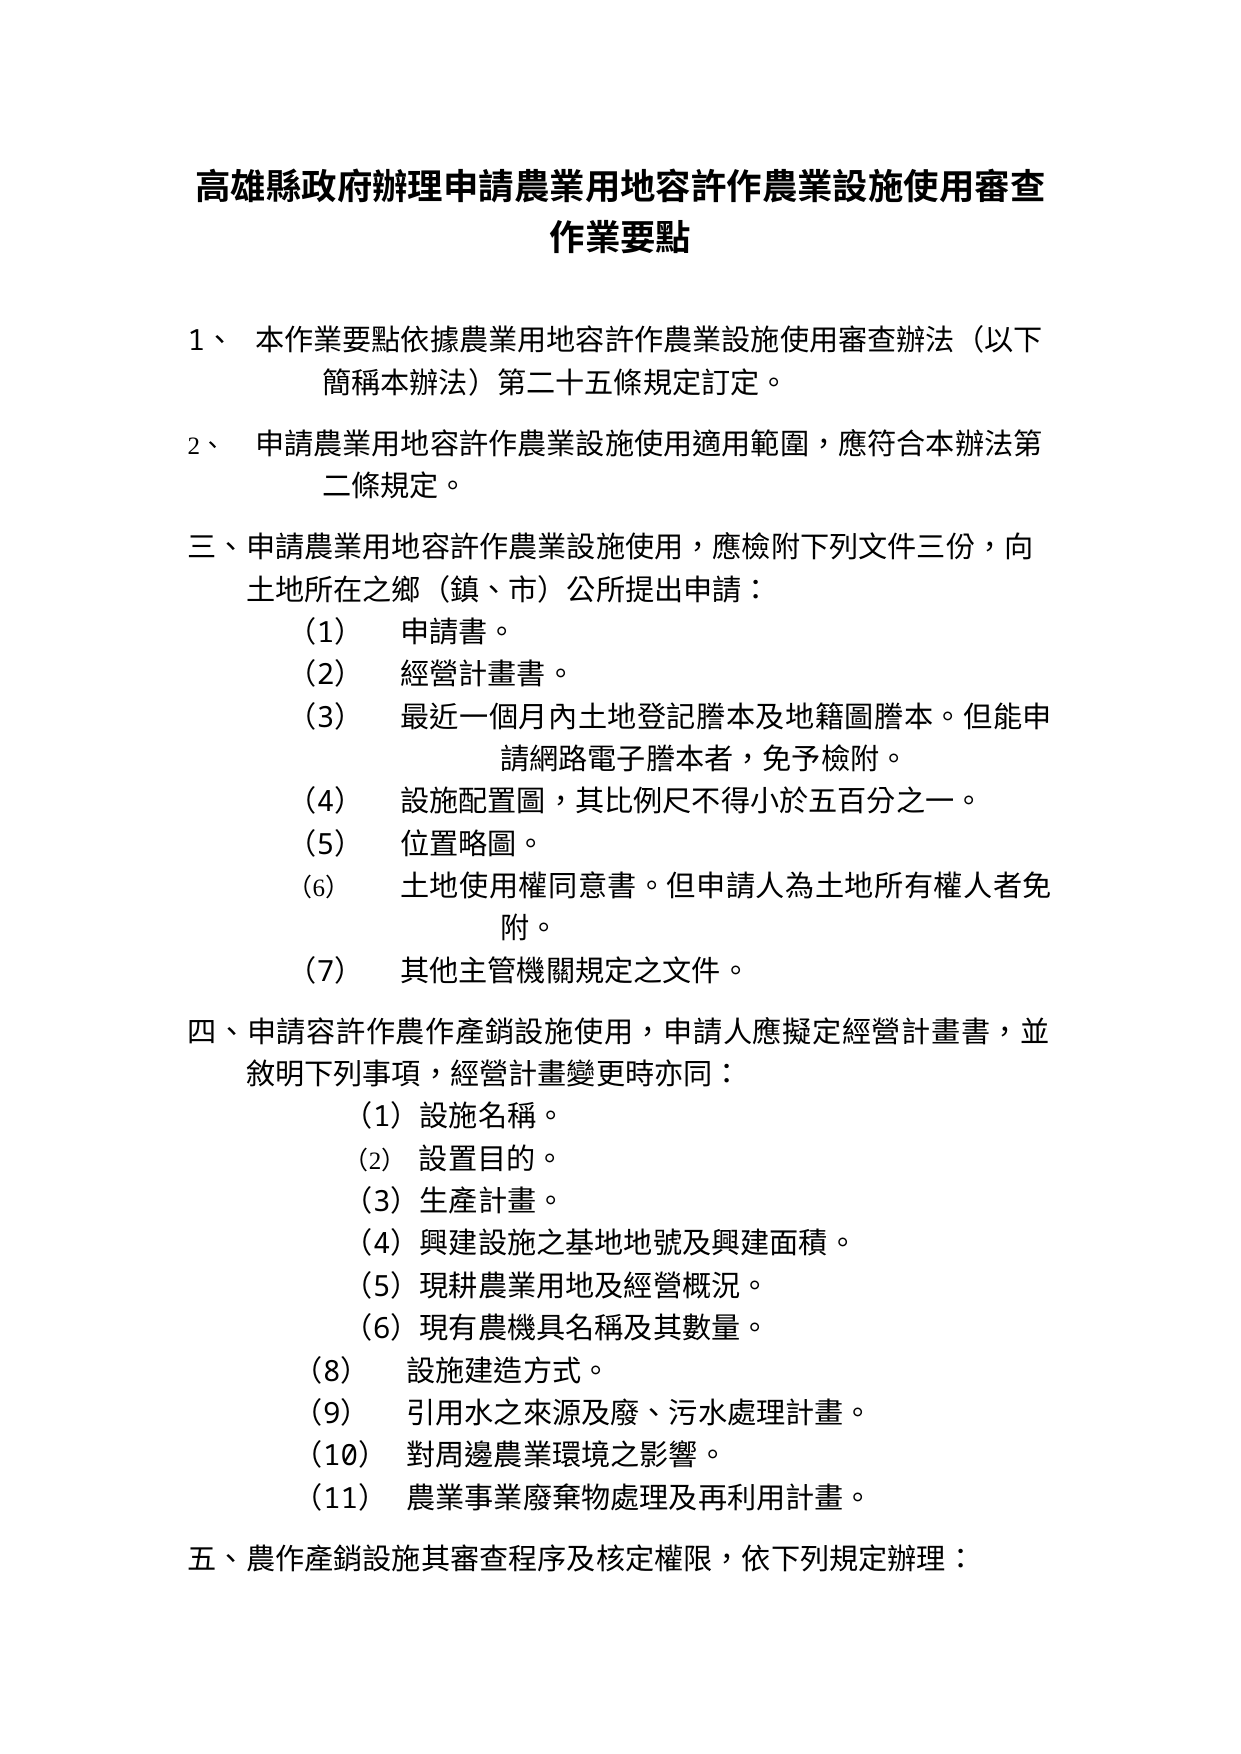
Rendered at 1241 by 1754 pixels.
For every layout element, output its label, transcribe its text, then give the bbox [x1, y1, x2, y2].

list 經營計畫書。 [287, 651, 1053, 693]
list 現有農機具名稱及其數量。 [344, 1305, 1053, 1347]
list 興建設施之基地地號及興建面積。 [344, 1220, 1053, 1262]
list 對周邊農業環境之影響。 [294, 1432, 1053, 1474]
list 其他主管機關規定之文件。 [287, 947, 1053, 989]
list 位置略圖。 [287, 820, 1053, 863]
list 生產計畫。 [344, 1178, 1053, 1220]
list 本作業要點依據農業用地容許作農業設施使用審查辦法（以下簡稱本辦法）第二十五條規定訂定。 [187, 317, 1053, 402]
text 四、申請容許作農作產銷設施使用，申請人應擬定經營計畫書，並敘明下列事項，經營計畫變更時亦同： [187, 1008, 1053, 1093]
list 申請書。 [287, 608, 1053, 651]
list 設施建造方式。 [294, 1347, 1053, 1389]
list 最近一個月內土地登記謄本及地籍圖謄本。但能申請網路電子謄本者，免予檢附。 [287, 693, 1053, 778]
list 設施名稱。 [344, 1093, 1053, 1135]
list 土地使用權同意書。但申請人為土地所有權人者免附。 [287, 863, 1053, 947]
text 高雄縣政府辦理申請農業用地容許作農業設施使用審查作業要點 [187, 158, 1053, 261]
text 三、申請農業用地容許作農業設施使用，應檢附下列文件三份，向土地所在之鄉（鎮、市）公所提出申請： [187, 524, 1053, 608]
list 申請農業用地容許作農業設施使用適用範圍，應符合本辦法第二條規定。 [187, 420, 1053, 505]
list 設置目的。 [344, 1135, 1053, 1178]
list 引用水之來源及廢、污水處理計畫。 [294, 1389, 1053, 1432]
text 五、農作產銷設施其審查程序及核定權限，依下列規定辦理： [187, 1536, 1053, 1578]
list 設施配置圖，其比例尺不得小於五百分之一。 [287, 778, 1053, 820]
list 現耕農業用地及經營概況。 [344, 1262, 1053, 1305]
list 農業事業廢棄物處理及再利用計畫。 [294, 1474, 1053, 1517]
